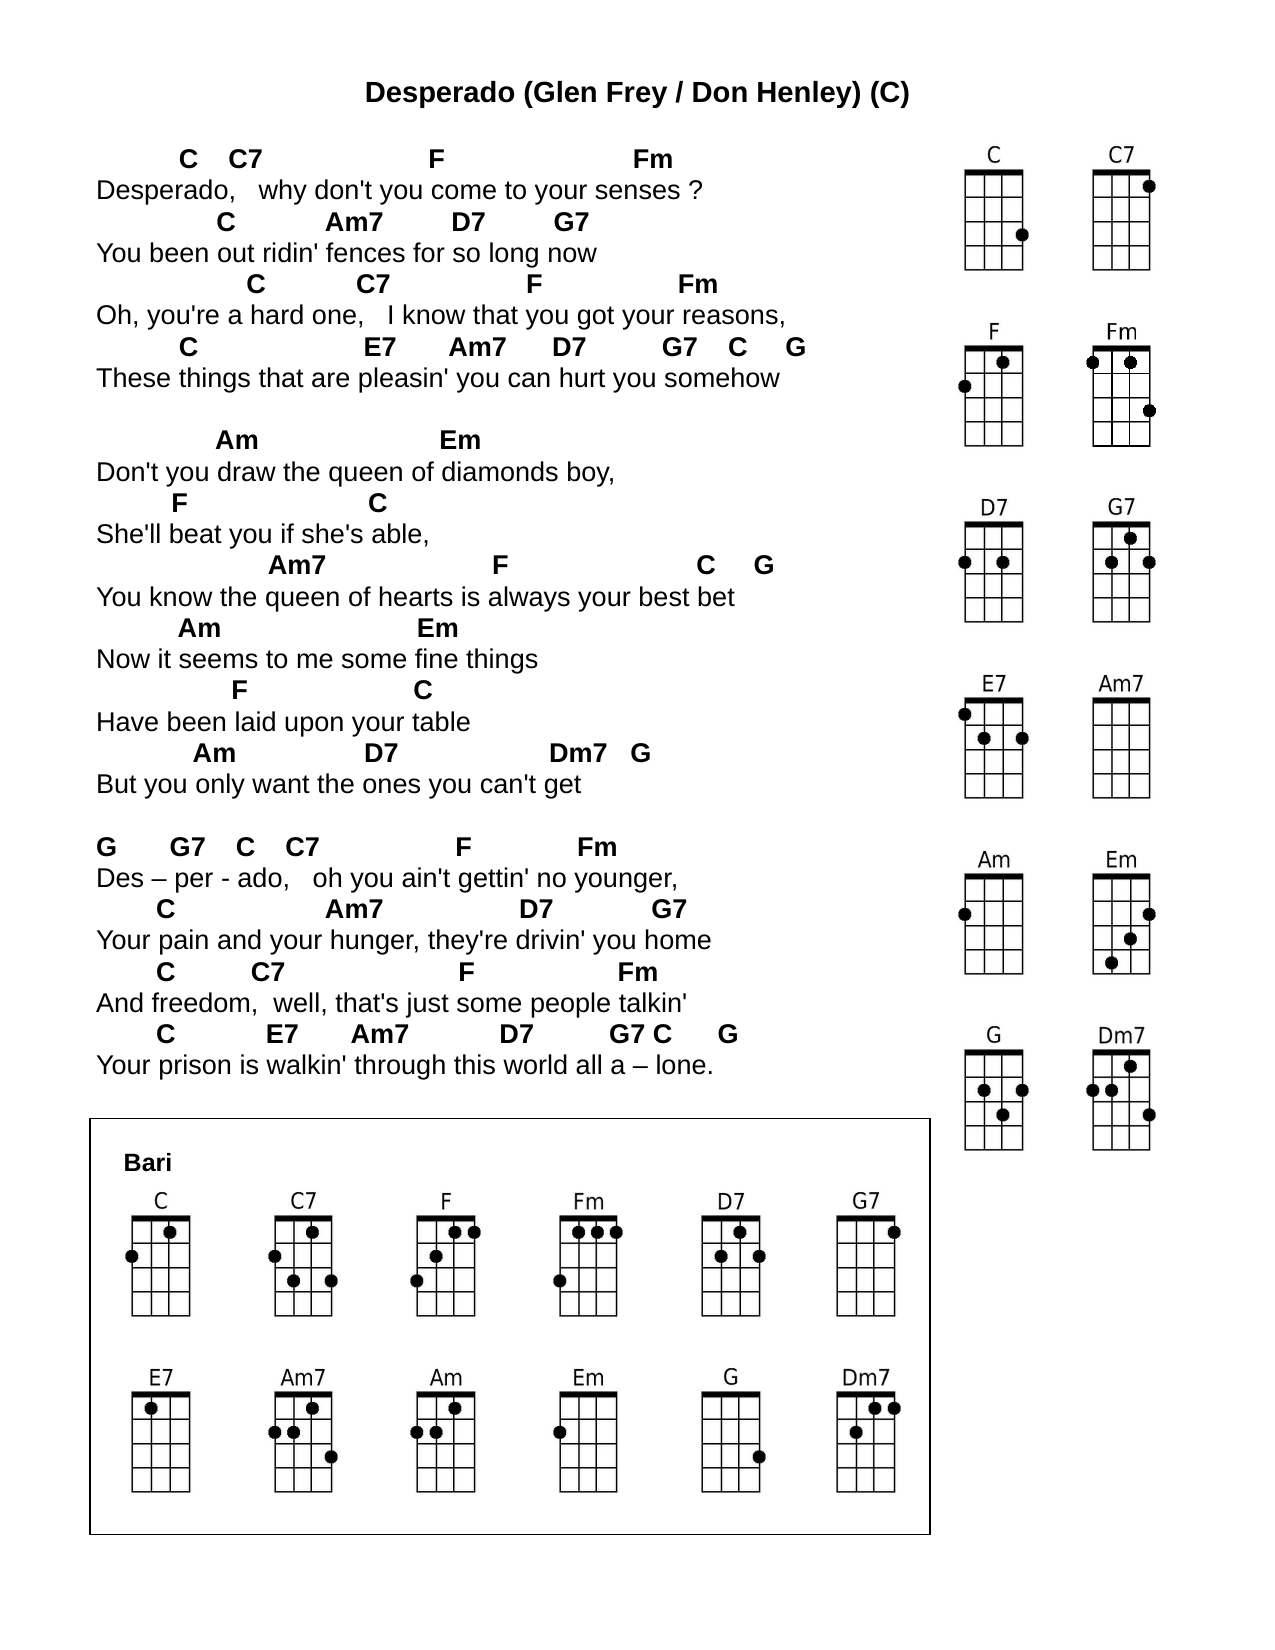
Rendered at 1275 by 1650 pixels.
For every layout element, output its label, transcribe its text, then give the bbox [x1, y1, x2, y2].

picture [389, 1364, 503, 1515]
picture [1065, 494, 1178, 645]
table_cell [930, 665, 1057, 841]
picture [389, 1188, 503, 1339]
picture [809, 1188, 923, 1339]
table_cell [930, 489, 1057, 665]
table_header [1058, 137, 1185, 313]
table_cell [518, 1119, 660, 1183]
table_cell [930, 1016, 1057, 1534]
picture [937, 1022, 1050, 1173]
table_cell [375, 1119, 517, 1183]
table_header C C7 F Fm Desperado, why don't you come to your senses ? C Am7 D7 G7 You been out ridin' fences for so long now C C7 F Fm Oh, you're a hard one, I know that you got your reasons, C E7 Am7 D7 G7 C G These things that are pleasin' you can hurt you somehow Am Em Don't you draw the queen of diamonds boy, F C She'll beat you if she's able, Am7 F C G You know the queen of hearts is always your best bet Am Em Now it seems to me some fine things F C Have been laid upon your table Am D7 Dm7 G But you only want the ones you can't get G G7 C C7 F Fm Des – per - ado, oh you ain't gettin' no younger, C Am7 D7 G7 Your pain and your hunger, they're drivin' you home C C7 F Fm And freedom, well, that's just some people talkin' C E7 Am7 D7 G7 C G Your prison is walkin' through this world all a – lone. [90, 137, 930, 1117]
table_cell [930, 841, 1057, 1016]
table_header [930, 137, 1057, 313]
picture [1065, 318, 1178, 469]
picture [937, 670, 1050, 821]
picture [1065, 1022, 1178, 1173]
table_cell [660, 1359, 802, 1534]
table_cell [1058, 313, 1185, 489]
picture [104, 1364, 218, 1515]
picture [674, 1188, 788, 1339]
table_cell [91, 1359, 232, 1534]
picture [247, 1188, 360, 1339]
table_cell [1058, 665, 1185, 841]
table_cell [375, 1183, 517, 1358]
picture [247, 1364, 360, 1515]
table_cell [660, 1119, 802, 1183]
table_cell [233, 1183, 375, 1358]
picture [937, 846, 1050, 997]
picture [809, 1364, 923, 1515]
table_cell [1058, 1016, 1185, 1534]
table_cell [802, 1359, 929, 1534]
table_cell [1058, 841, 1185, 1016]
picture [1065, 846, 1178, 997]
table_cell [233, 1359, 375, 1534]
table_cell [91, 1183, 232, 1358]
table_cell [802, 1183, 929, 1358]
picture [1065, 670, 1178, 821]
table_cell [930, 313, 1057, 489]
table_cell [375, 1359, 517, 1534]
picture [104, 1188, 218, 1339]
picture [937, 494, 1050, 645]
text Desperado (Glen Frey / Don Henley) (C) [90, 75, 1185, 108]
picture [674, 1364, 788, 1515]
table_cell [518, 1183, 660, 1358]
picture [937, 143, 1050, 293]
table_cell [1058, 489, 1185, 665]
table_cell [518, 1359, 660, 1534]
picture [532, 1188, 645, 1339]
table_cell [233, 1119, 375, 1183]
table_cell [660, 1183, 802, 1358]
picture [532, 1364, 645, 1515]
table_cell [802, 1119, 929, 1183]
picture [1065, 143, 1178, 293]
table_cell Bari [91, 1119, 232, 1183]
picture [937, 318, 1050, 469]
